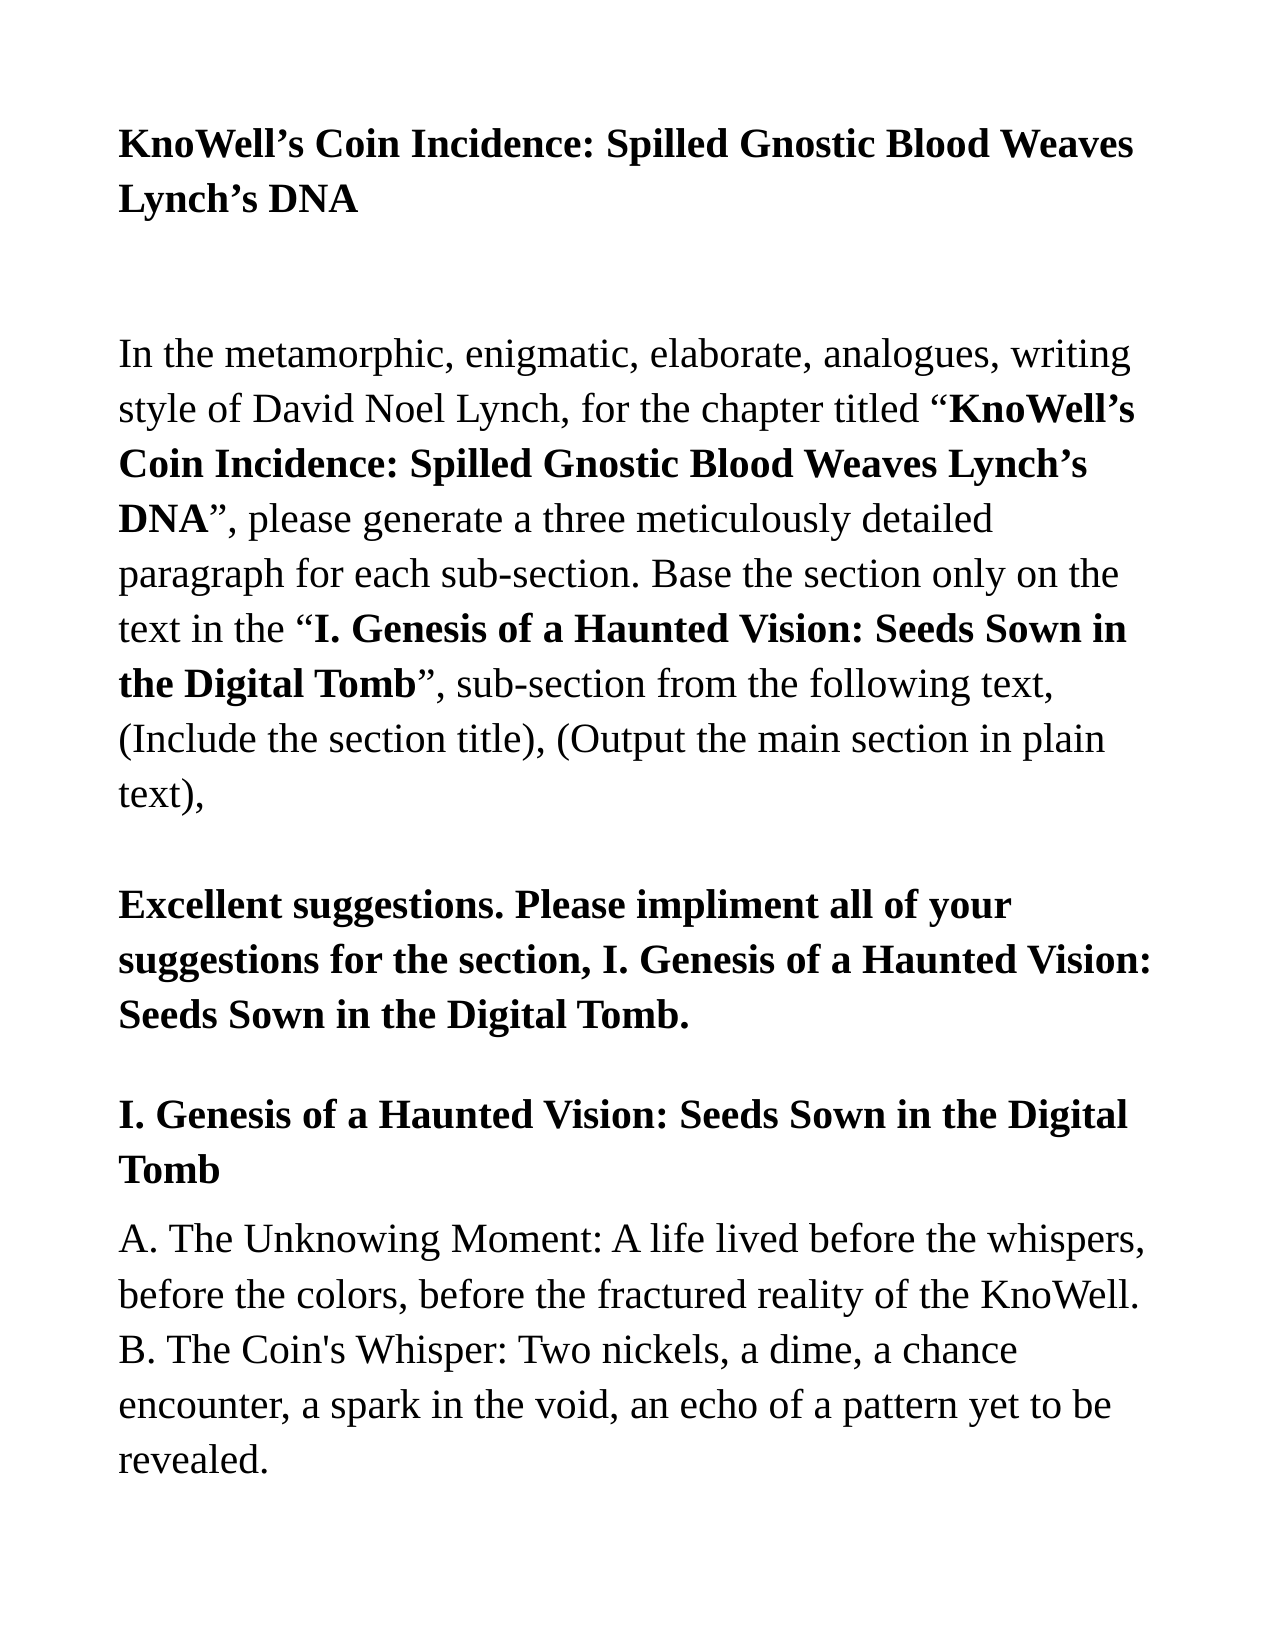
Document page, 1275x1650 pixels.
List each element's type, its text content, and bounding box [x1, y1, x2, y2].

text I. Genesis of a Haunted Vision: Seeds Sown in the Digital Tomb [118, 1089, 1157, 1192]
text KnoWell’s Coin Incidence: Spilled Gnostic Blood Weaves Lynch’s DNA [118, 118, 1157, 309]
text In the metamorphic, enigmatic, elaborate, analogues, writing style of David Noel Lynch, for the chapter titled “KnoWell’s Coin Incidence: Spilled Gnostic Blood Weaves Lynch’s DNA”, please generate a three meticulously detailed paragraph for each sub-section. Base the section only on the text in the “I. Genesis of a Haunted Vision: Seeds Sown in the Digital Tomb”, sub-section from the following text, (Include the section title), (Output the main section in plain text), Excellent suggestions. Please impliment all of your suggestions for the section, I. Genesis of a Haunted Vision: Seeds Sown in the Digital Tomb. [118, 328, 1157, 1070]
text A. The Unknowing Moment: A life lived before the whispers, before the colors, before the fractured reality of the KnoWell. B. The Coin's Whisper: Two nickels, a dime, a chance encounter, a spark in the void, an echo of a pattern yet to be revealed. [118, 1214, 1157, 1482]
